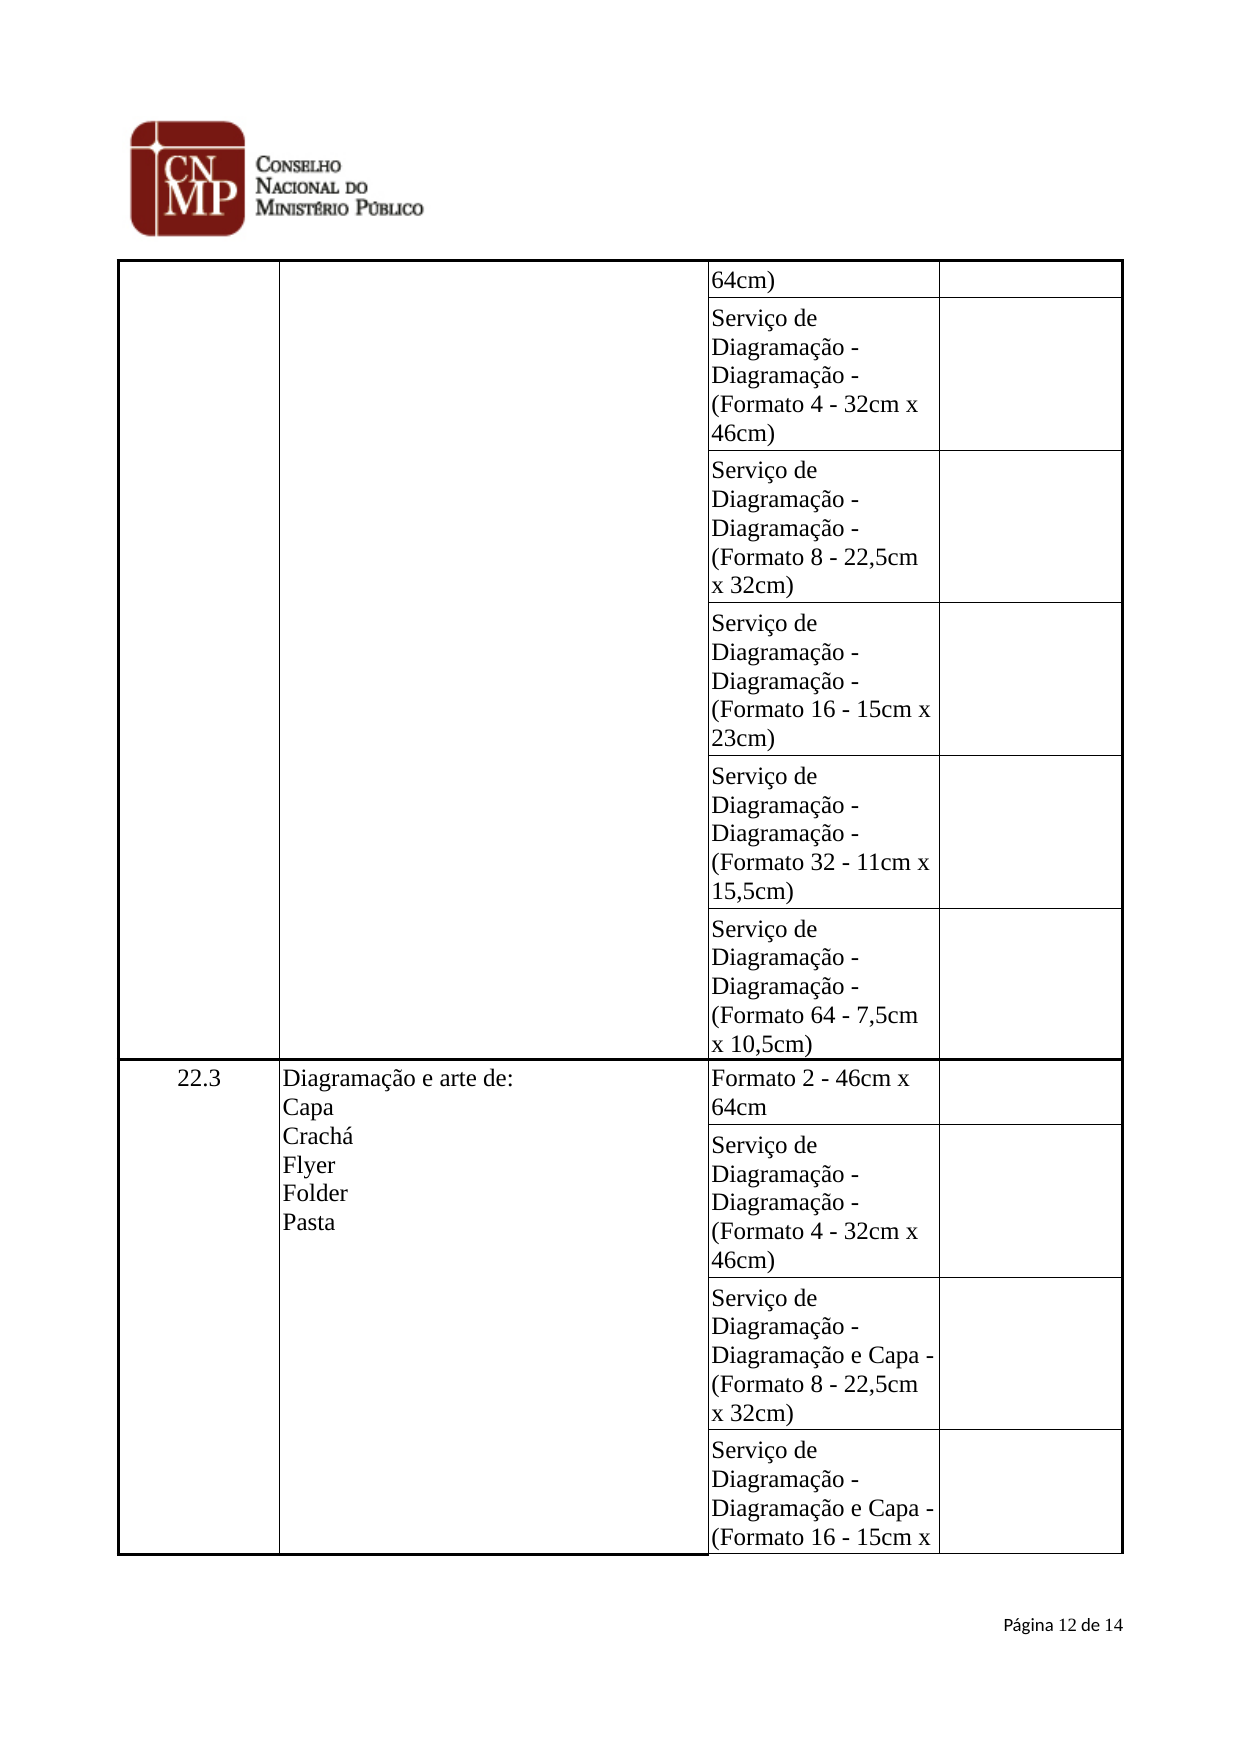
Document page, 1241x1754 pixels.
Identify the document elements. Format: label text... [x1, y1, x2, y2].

table_cell [280, 262, 708, 1057]
table_cell [940, 756, 1121, 908]
table_cell [940, 451, 1121, 602]
table_cell Serviço de Diagramação - Diagramação e Capa - (Formato 16 - 15cm x [709, 1430, 939, 1553]
table_cell Serviço de Diagramação - Diagramação e Capa - (Formato 8 - 22,5cm x 32cm) [709, 1278, 939, 1429]
table_cell Serviço de Diagramação - Diagramação - (Formato 16 - 15cm x 23cm) [709, 603, 939, 755]
table_cell 22.3 [120, 1061, 279, 1553]
table_cell [940, 1061, 1121, 1124]
table_cell [940, 1278, 1121, 1429]
picture [122, 116, 432, 246]
table_cell [940, 298, 1121, 449]
table_cell [940, 1125, 1121, 1277]
table_cell [940, 909, 1121, 1057]
table_cell Serviço de Diagramação - Diagramação - (Formato 32 - 11cm x 15,5cm) [709, 756, 939, 908]
table_cell Serviço de Diagramação - Diagramação - (Formato 4 - 32cm x 46cm) [709, 1125, 939, 1277]
table_cell Serviço de Diagramação - Diagramação - (Formato 64 - 7,5cm x 10,5cm) [709, 909, 939, 1057]
table_cell [940, 1430, 1121, 1553]
table_cell [940, 262, 1121, 297]
table_cell [120, 262, 279, 1057]
table_cell Serviço de Diagramação - Diagramação - (Formato 4 - 32cm x 46cm) [709, 298, 939, 449]
table_cell Serviço de Diagramação - Diagramação - (Formato 8 - 22,5cm x 32cm) [709, 451, 939, 602]
table_cell [940, 603, 1121, 755]
table_cell Formato 2 - 46cm x 64cm [709, 1061, 939, 1124]
table_cell Diagramação e arte de: Capa Crachá Flyer Folder Pasta [280, 1061, 708, 1553]
table_cell 64cm) [709, 262, 939, 297]
